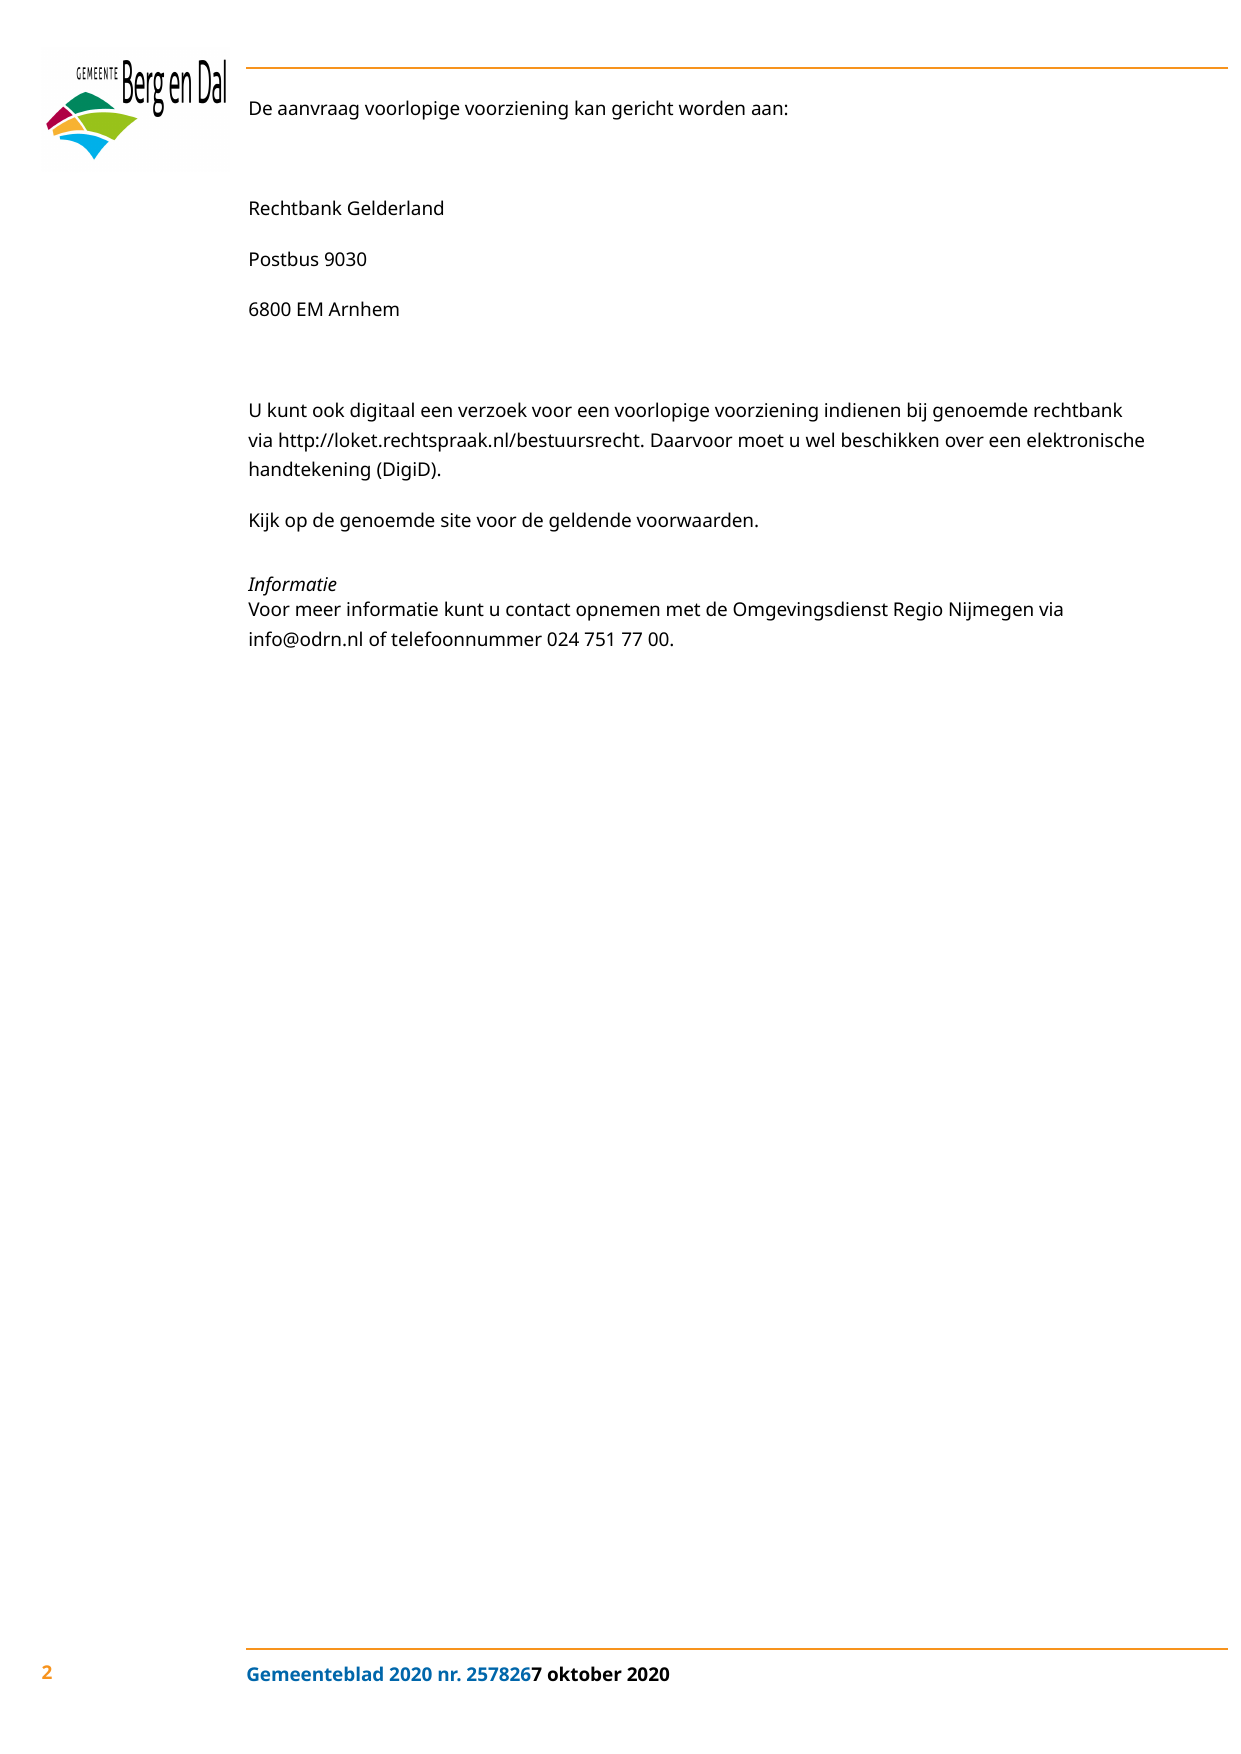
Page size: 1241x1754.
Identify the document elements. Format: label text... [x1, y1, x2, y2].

text 6800 EM Arnhem [248, 296, 1152, 322]
text Voor meer informatie kunt u contact opnemen met de Omgevingsdienst Regio Nijmegen via info@odrn.nl of telefoonnummer 024 751 77 00. [248, 597, 1152, 652]
picture [41, 47, 231, 172]
text U kunt ook digitaal een verzoek voor een voorlopige voorziening indienen bij genoemde rechtbank via http://loket.rechtspraak.nl/bestuursrecht. Daarvoor moet u wel beschikken over een elektronische handtekening (DigiD). [248, 397, 1152, 482]
text Kijk op de genoemde site voor de geldende voorwaarden. [248, 507, 1152, 533]
text Postbus 9030 [248, 246, 1152, 272]
text Informatie [248, 571, 1152, 597]
text Rechtbank Gelderland [248, 196, 1152, 221]
text De aanvraag voorlopige voorziening kan gericht worden aan: [248, 95, 1152, 121]
